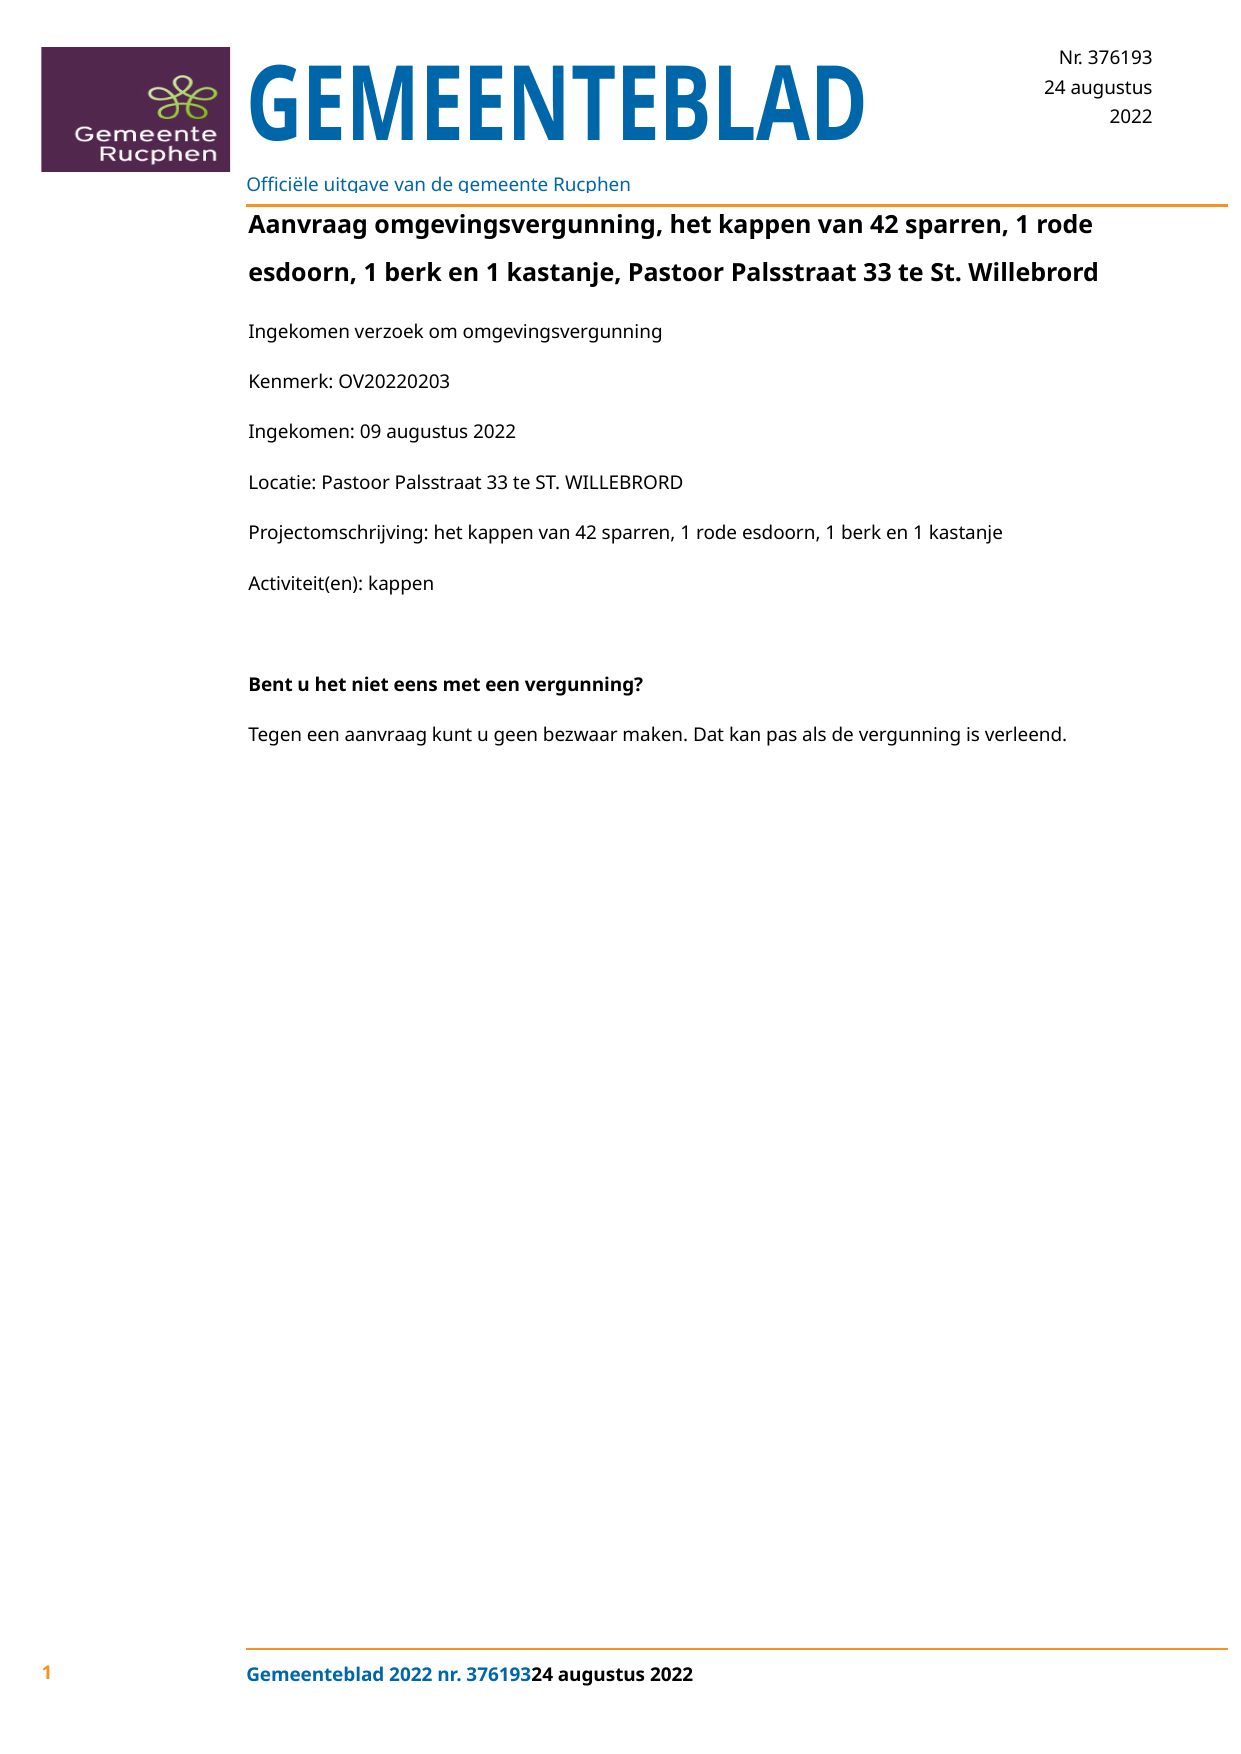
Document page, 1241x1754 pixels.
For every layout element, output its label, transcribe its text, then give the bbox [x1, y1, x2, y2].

text Ingekomen verzoek om omgevingsvergunning [248, 318, 1152, 344]
picture [41, 47, 231, 172]
text Kenmerk: OV20220203 [248, 368, 1152, 394]
text Aanvraag omgevingsvergunning, het kappen van 42 sparren, 1 rode esdoorn, 1 berk en 1 kastanje, Pastoor Palsstraat 33 te St. Willebrord [248, 207, 1152, 288]
text Projectomschrijving: het kappen van 42 sparren, 1 rode esdoorn, 1 berk en 1 kastanje [248, 519, 1152, 545]
text Ingekomen: 09 augustus 2022 [248, 419, 1152, 444]
text Tegen een aanvraag kunt u geen bezwaar maken. Dat kan pas als de vergunning is verleend. [248, 721, 1152, 747]
text Locatie: Pastoor Palsstraat 33 te ST. WILLEBRORD [248, 469, 1152, 495]
text Activiteit(en): kappen [248, 570, 1152, 596]
text Bent u het niet eens met een vergunning? [248, 671, 1152, 697]
